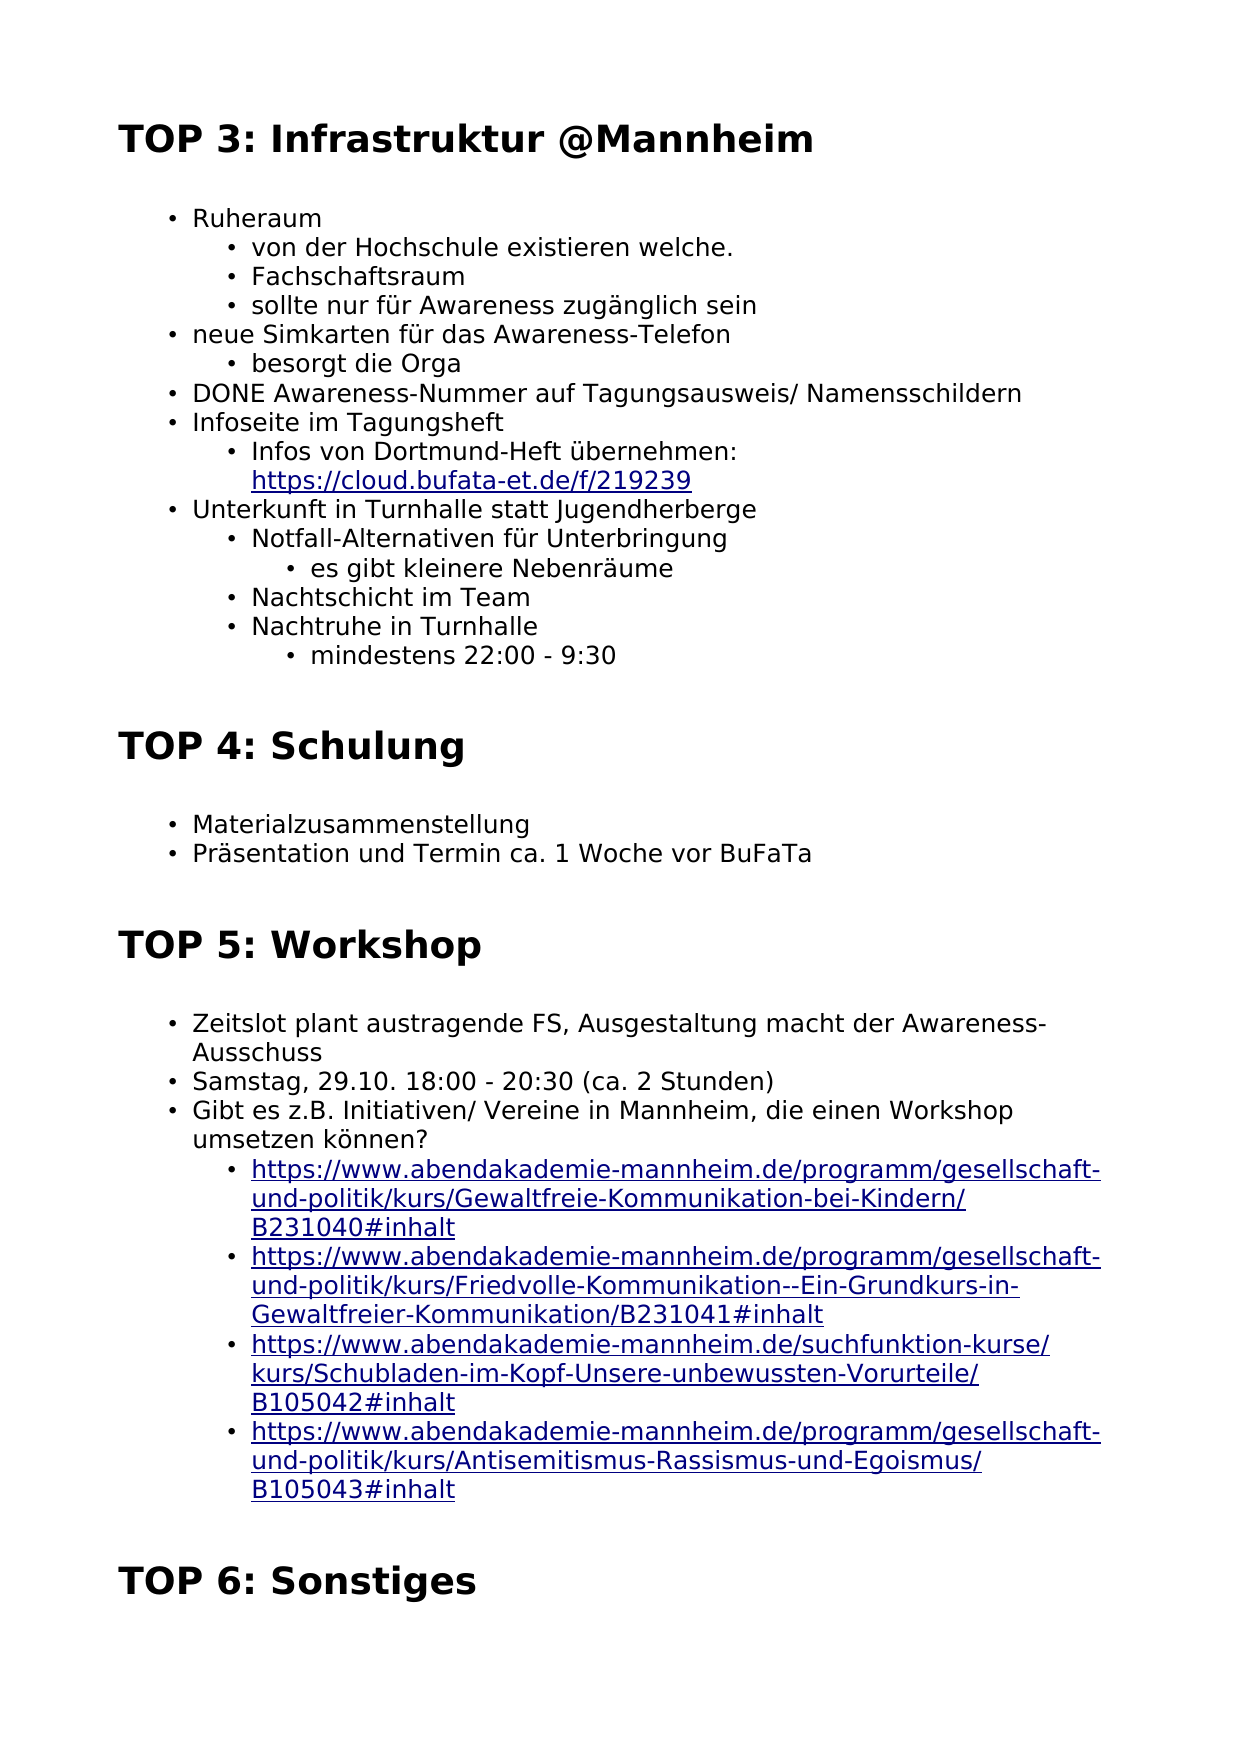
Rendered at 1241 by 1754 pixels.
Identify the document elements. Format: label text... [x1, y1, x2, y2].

list https://www.abendakademie-mannheim.de/programm/gesellschaft-und-politik/kurs/Friedvolle-Kommunikation--Ein-Grundkurs-in-Gewaltfreier-Kommunikation/B231041#inhalt [236, 1242, 1122, 1330]
list Samstag, 29.10. 18:00 - 20:30 (ca. 2 Stunden) [177, 1067, 1122, 1096]
list Unterkunft in Turnhalle statt Jugendherberge [177, 495, 1122, 524]
subtitle TOP 6: Sonstiges [118, 1559, 1122, 1603]
list von der Hochschule existieren welche. [236, 233, 1122, 262]
list DONE Awareness-Nummer auf Tagungsausweis/ Namensschildern [177, 379, 1122, 408]
list Infoseite im Tagungsheft [177, 408, 1122, 437]
list https://www.abendakademie-mannheim.de/programm/gesellschaft-und-politik/kurs/Antisemitismus-Rassismus-und-Egoismus/B105043#inhalt [236, 1417, 1122, 1505]
list Zeitslot plant austragende FS, Ausgestaltung macht der Awareness-Ausschuss [177, 1009, 1122, 1067]
list es gibt kleinere Nebenräume [295, 554, 1122, 583]
list Infos von Dortmund-Heft übernehmen: https://cloud.bufata-et.de/f/219239 [236, 437, 1122, 495]
list sollte nur für Awareness zugänglich sein [236, 291, 1122, 320]
list besorgt die Orga [236, 349, 1122, 379]
subtitle TOP 4: Schulung [118, 725, 1122, 768]
list Notfall-Alternativen für Unterbringung [236, 524, 1122, 554]
list mindestens 22:00 - 9:30 [295, 641, 1122, 670]
subtitle TOP 5: Workshop [118, 923, 1122, 967]
list https://www.abendakademie-mannheim.de/programm/gesellschaft-und-politik/kurs/Gewaltfreie-Kommunikation-bei-Kindern/B231040#inhalt [236, 1155, 1122, 1242]
list Fachschaftsraum [236, 262, 1122, 291]
list Präsentation und Termin ca. 1 Woche vor BuFaTa [177, 840, 1122, 869]
list neue Simkarten für das Awareness-Telefon [177, 320, 1122, 349]
list Materialzusammenstellung [177, 811, 1122, 840]
list Gibt es z.B. Initiativen/ Vereine in Mannheim, die einen Workshop umsetzen können? [177, 1096, 1122, 1155]
list Nachtschicht im Team [236, 583, 1122, 612]
list https://www.abendakademie-mannheim.de/suchfunktion-kurse/kurs/Schubladen-im-Kopf-Unsere-unbewussten-Vorurteile/B105042#inhalt [236, 1330, 1122, 1417]
list Ruheraum [177, 204, 1122, 233]
subtitle TOP 3: Infrastruktur @Mannheim [118, 118, 1122, 162]
list Nachtruhe in Turnhalle [236, 612, 1122, 641]
